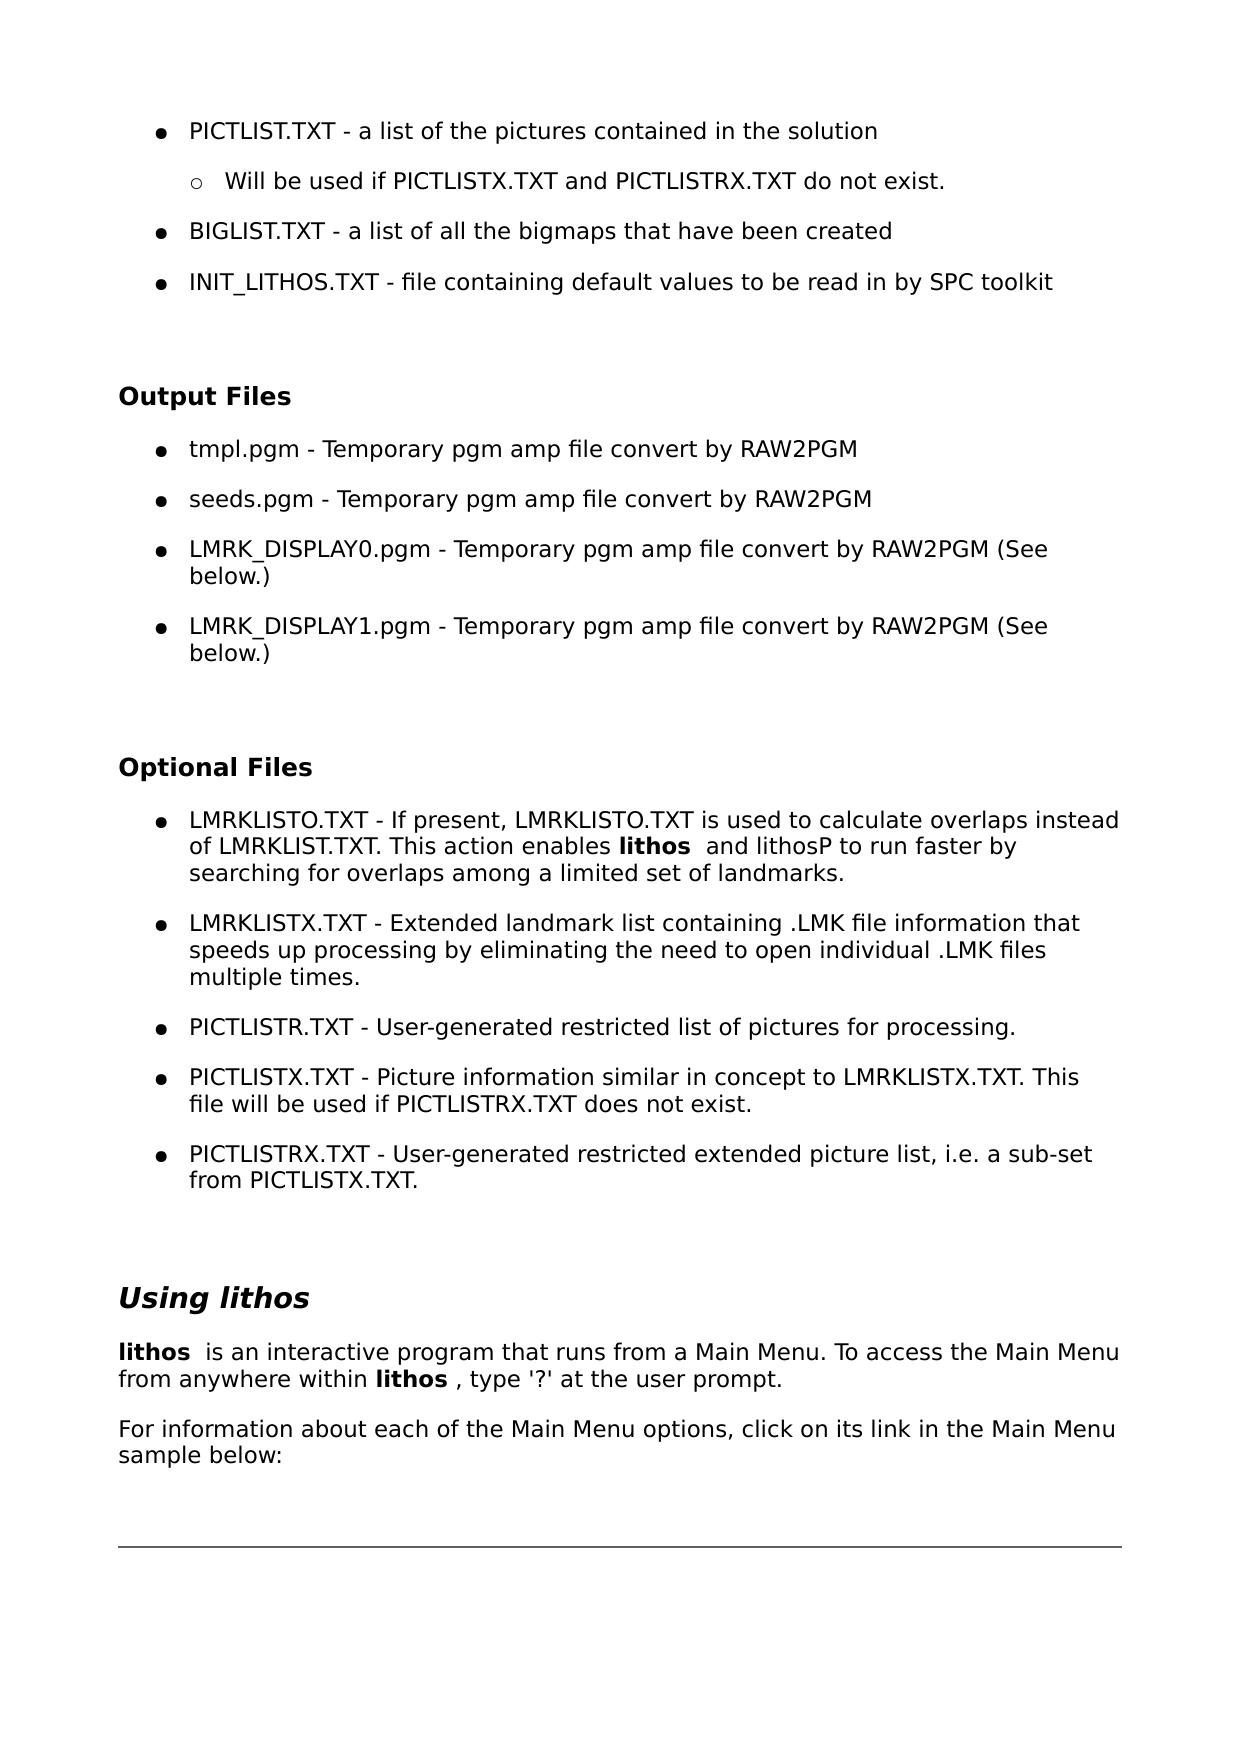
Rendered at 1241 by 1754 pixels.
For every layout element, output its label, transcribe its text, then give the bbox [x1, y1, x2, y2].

list PICTLISTR.TXT - User-generated restricted list of pictures for processing. [153, 1014, 1122, 1041]
list tmpl.pgm - Temporary pgm amp file convert by RAW2PGM [153, 436, 1122, 462]
list INIT_LITHOS.TXT - file containing default values to be read in by SPC toolkit [153, 269, 1122, 295]
list Will be used if PICTLISTX.TXT and PICTLISTRX.TXT do not exist. [189, 168, 1122, 195]
list PICTLISTX.TXT - Picture information similar in concept to LMRKLISTX.TXT. This file will be used if PICTLISTRX.TXT does not exist. [153, 1064, 1122, 1117]
list PICTLIST.TXT - a list of the pictures contained in the solution [153, 118, 1122, 145]
text For information about each of the Main Menu options, click on its link in the Main Menu sample below: [118, 1416, 1122, 1469]
list LMRKLISTX.TXT - Extended landmark list containing .LMK file information that speeds up processing by eliminating the need to open individual .LMK files multiple times. [153, 910, 1122, 990]
list LMRKLISTO.TXT - If present, LMRKLISTO.TXT is used to calculate overlaps instead of LMRKLIST.TXT. This action enables lithos and lithosP to run faster by searching for overlaps among a limited set of landmarks. [153, 807, 1122, 887]
list PICTLISTRX.TXT - User-generated restricted extended picture list, i.e. a sub-set from PICTLISTX.TXT. [153, 1141, 1122, 1194]
list LMRK_DISPLAY1.pgm - Temporary pgm amp file convert by RAW2PGM (See below.) [153, 613, 1122, 666]
list BIGLIST.TXT - a list of all the bigmaps that have been created [153, 218, 1122, 245]
subtitle Optional Files [118, 753, 1122, 783]
subtitle Using lithos [118, 1281, 1122, 1315]
subtitle Output Files [118, 382, 1122, 412]
list seeds.pgm - Temporary pgm amp file convert by RAW2PGM [153, 486, 1122, 513]
text lithos is an interactive program that runs from a Main Menu. To access the Main Menu from anywhere within lithos , type '?' at the user prompt. [118, 1339, 1122, 1392]
list LMRK_DISPLAY0.pgm - Temporary pgm amp file convert by RAW2PGM (See below.) [153, 536, 1122, 589]
